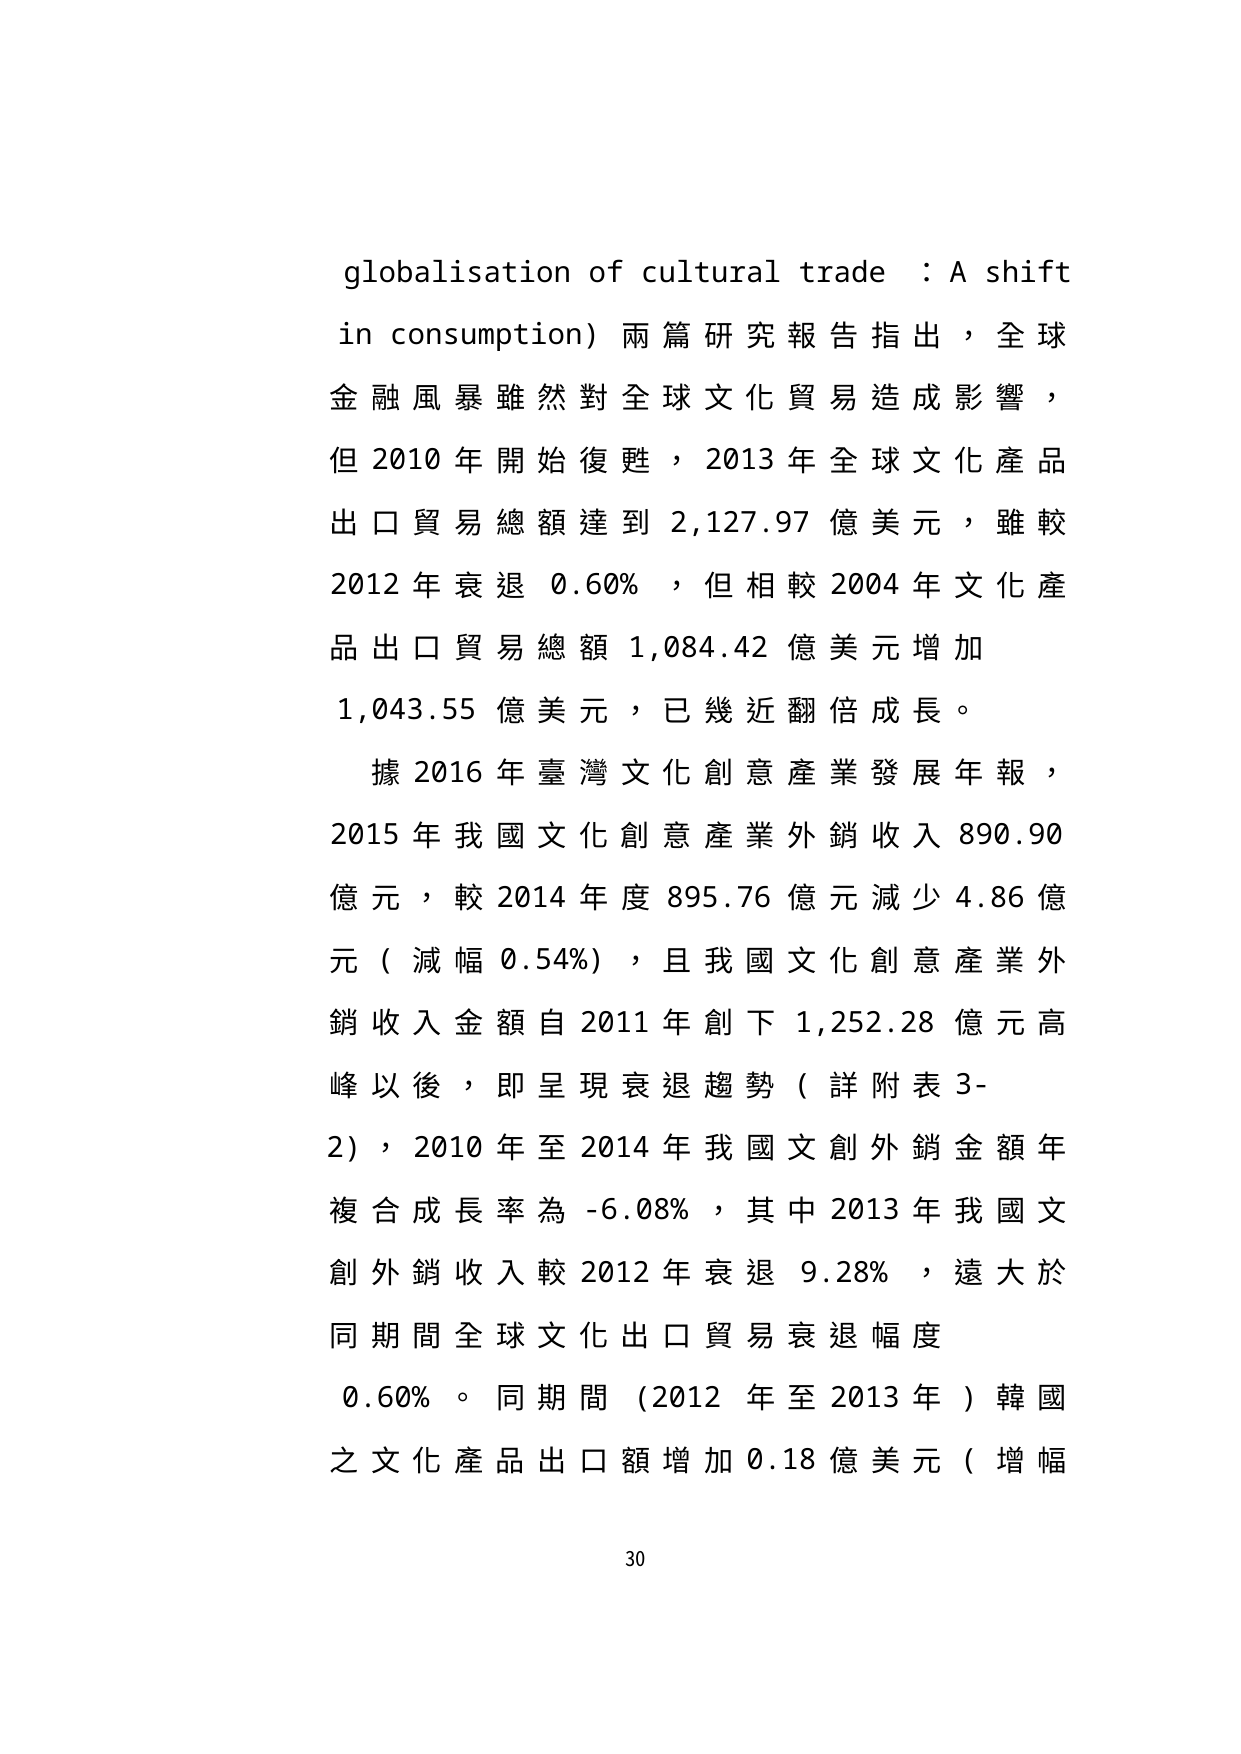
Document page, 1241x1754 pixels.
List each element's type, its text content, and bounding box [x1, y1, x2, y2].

text 據2016年臺灣文化創意產業發展年報， 2015年我國文化創意產業外銷收入890.90億元，較2014年度895.76億元減少4.86億元(減幅0.54%)，且我國文化創意產業外銷收入金額自2011年創下1,252.28億元高峰以後，即呈現衰退趨勢(詳附表3-2)，2010年至2014年我國文創外銷金額年複合成長率為-6.08%，其中2013年我國文創外銷收入較2012年衰退9.28%，遠大於同期間全球文化出口貿易衰退幅度0.60%。同期間(2012年至2013年)韓國之文化產品出口額增加0.18億美元(增幅 [286, 729, 1073, 1479]
text globalisation of cultural trade：A shift in consumption)兩篇研究報告指出，全球金融風暴雖然對全球文化貿易造成影響，但2010年開始復甦，2013年全球文化產品出口貿易總額達到2,127.97億美元，雖較2012年衰退0.60%，但相較2004年文化產品出口貿易總額1,084.42億美元增加1,043.55億美元，已幾近翻倍成長。 [286, 229, 1073, 729]
